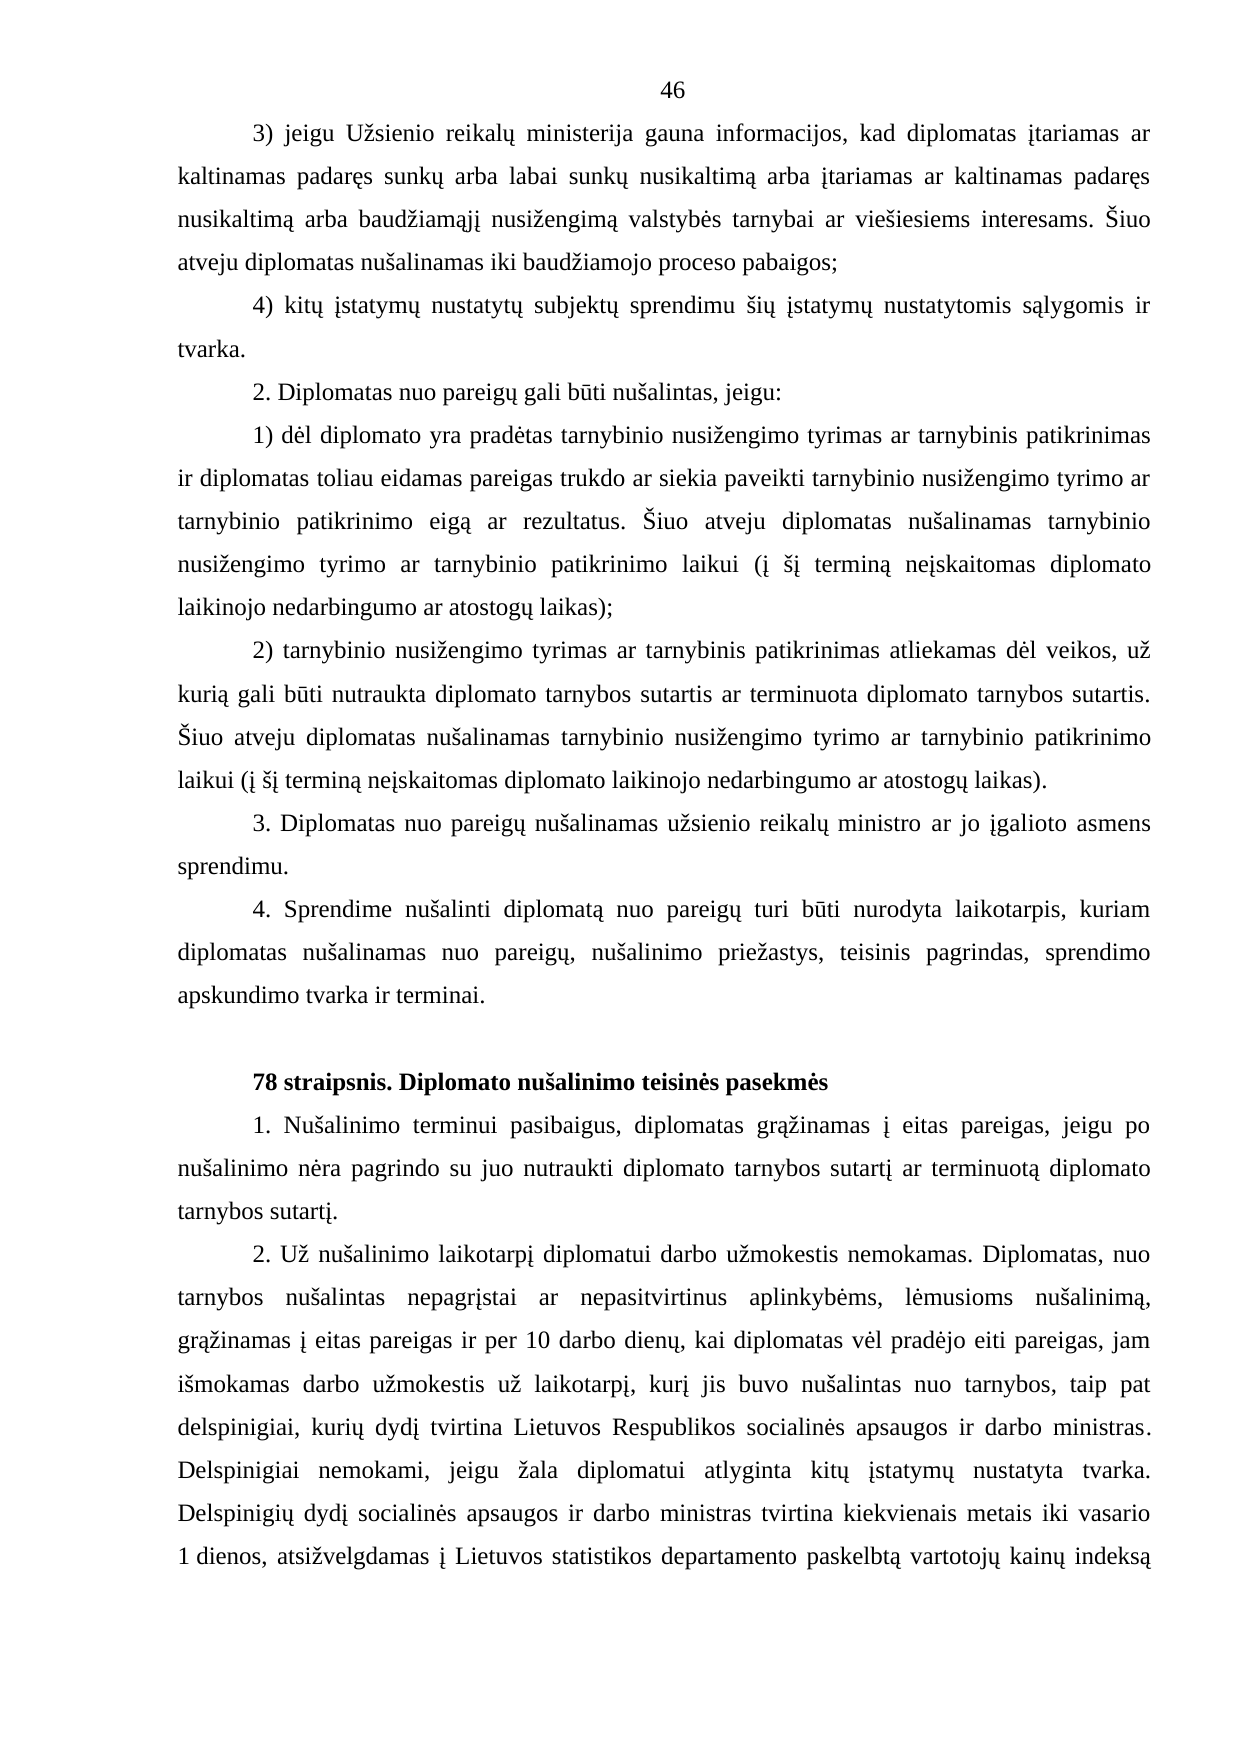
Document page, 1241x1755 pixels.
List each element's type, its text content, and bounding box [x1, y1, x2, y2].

text 1) dėl diplomato yra pradėtas tarnybinio nusižengimo tyrimas ar tarnybinis patikrinimas ir diplomatas toliau eidamas pareigas trukdo ar siekia paveikti tarnybinio nusižengimo tyrimo ar tarnybinio patikrinimo eigą ar rezultatus. Šiuo atveju diplomatas nušalinamas tarnybinio nusižengimo tyrimo ar tarnybinio patikrinimo laikui (į šį terminą neįskaitomas diplomato laikinojo nedarbingumo ar atostogų laikas); [177, 420, 1152, 621]
text 2. Už nušalinimo laikotarpį diplomatui darbo užmokestis nemokamas. Diplomatas, nuo tarnybos nušalintas nepagrįstai ar nepasitvirtinus aplinkybėms, lėmusioms nušalinimą, grąžinamas į eitas pareigas ir per 10 darbo dienų, kai diplomatas vėl pradėjo eiti pareigas, jam išmokamas darbo užmokestis už laikotarpį, kurį jis buvo nušalintas nuo tarnybos, taip pat delspinigiai, kurių dydį tvirtina Lietuvos Respublikos socialinės apsaugos ir darbo ministras. Delspinigiai nemokami, jeigu žala diplomatui atlyginta kitų įstatymų nustatyta tvarka. Delspinigių dydį socialinės apsaugos ir darbo ministras tvirtina kiekvienais metais iki vasario 1 dienos, atsižvelgdamas į Lietuvos statistikos departamento paskelbtą vartotojų kainų indeksą [177, 1239, 1152, 1570]
text 4) kitų įstatymų nustatytų subjektų sprendimu šių įstatymų nustatytomis sąlygomis ir tvarka. [177, 291, 1152, 362]
text 1. Nušalinimo terminui pasibaigus, diplomatas grąžinamas į eitas pareigas, jeigu po nušalinimo nėra pagrindo su juo nutraukti diplomato tarnybos sutartį ar terminuotą diplomato tarnybos sutartį. [177, 1110, 1152, 1225]
text 3. Diplomatas nuo pareigų nušalinamas užsienio reikalų ministro ar jo įgalioto asmens sprendimu. [177, 808, 1152, 880]
text 78 straipsnis. Diplomato nušalinimo teisinės pasekmės [177, 1067, 1152, 1096]
text 2) tarnybinio nusižengimo tyrimas ar tarnybinis patikrinimas atliekamas dėl veikos, už kurią gali būti nutraukta diplomato tarnybos sutartis ar terminuota diplomato tarnybos sutartis. Šiuo atveju diplomatas nušalinamas tarnybinio nusižengimo tyrimo ar tarnybinio patikrinimo laikui (į šį terminą neįskaitomas diplomato laikinojo nedarbingumo ar atostogų laikas). [177, 636, 1152, 794]
text 4. Sprendime nušalinti diplomatą nuo pareigų turi būti nurodyta laikotarpis, kuriam diplomatas nušalinamas nuo pareigų, nušalinimo priežastys, teisinis pagrindas, sprendimo apskundimo tvarka ir terminai. [177, 894, 1152, 1009]
text 3) jeigu Užsienio reikalų ministerija gauna informacijos, kad diplomatas įtariamas ar kaltinamas padaręs sunkų arba labai sunkų nusikaltimą arba įtariamas ar kaltinamas padaręs nusikaltimą arba baudžiamąjį nusižengimą valstybės tarnybai ar viešiesiems interesams. Šiuo atveju diplomatas nušalinamas iki baudžiamojo proceso pabaigos; [177, 118, 1152, 276]
text 2. Diplomatas nuo pareigų gali būti nušalintas, jeigu: [177, 377, 1152, 406]
